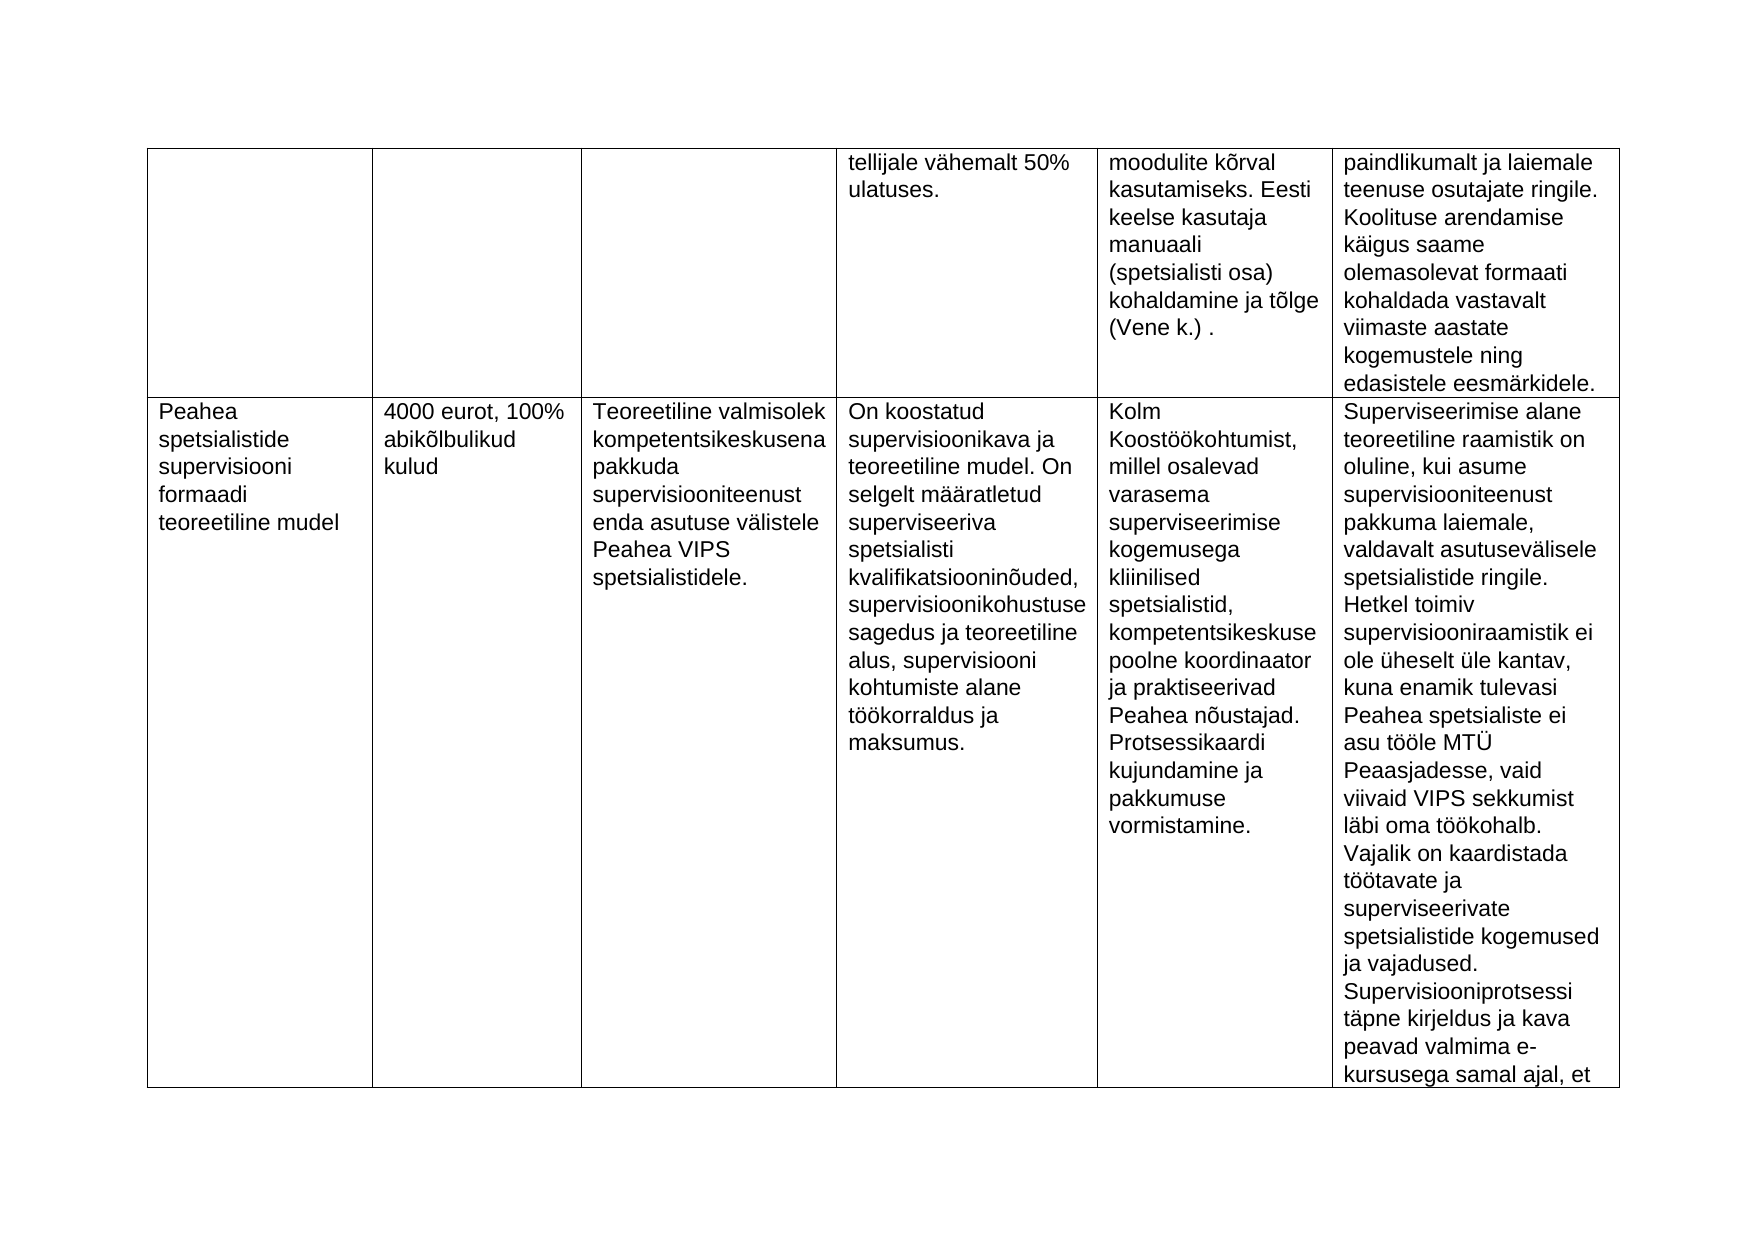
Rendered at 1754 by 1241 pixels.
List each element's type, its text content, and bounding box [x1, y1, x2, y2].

table_cell Teoreetiline valmisolek kompetentsikeskusena pakkuda supervisiooniteenust enda asutuse välistele Peahea VIPS spetsialistidele. [582, 398, 836, 1087]
table_cell paindlikumalt ja laiemale teenuse osutajate ringile. Koolituse arendamise käigus saame olemasolevat formaati kohaldada vastavalt viimaste aastate kogemustele ning edasistele eesmärkidele. [1333, 149, 1619, 397]
table_cell [582, 149, 836, 397]
table_cell [148, 149, 372, 397]
table_cell moodulite kõrval kasutamiseks. Eesti keelse kasutaja manuaali (spetsialisti osa) kohaldamine ja tõlge (Vene k.) . [1098, 149, 1332, 397]
table_cell Superviseerimise alane teoreetiline raamistik on oluline, kui asume supervisiooniteenust pakkuma laiemale, valdavalt asutusevälisele spetsialistide ringile. Hetkel toimiv supervisiooniraamistik ei ole üheselt üle kantav, kuna enamik tulevasi Peahea spetsialiste ei asu tööle MTÜ Peaasjadesse, vaid viivaid VIPS sekkumist läbi oma töökohalb. Vajalik on kaardistada töötavate ja superviseerivate spetsialistide kogemused ja vajadused. Supervisiooniprotsessi täpne kirjeldus ja kava peavad valmima e-kursusega samal ajal, et [1333, 398, 1619, 1087]
table_cell [373, 149, 581, 397]
table_cell Kolm Koostöökohtumist, millel osalevad varasema superviseerimise kogemusega kliinilised spetsialistid, kompetentsikeskuse poolne koordinaator ja praktiseerivad Peahea nõustajad. Protsessikaardi kujundamine ja pakkumuse vormistamine. [1098, 398, 1332, 1087]
table_cell tellijale vähemalt 50% ulatuses. [837, 149, 1097, 397]
table_cell 4000 eurot, 100% abikõlbulikud kulud [373, 398, 581, 1087]
table_cell On koostatud supervisioonikava ja teoreetiline mudel. On selgelt määratletud superviseeriva spetsialisti kvalifikatsiooninõuded, supervisioonikohustuse sagedus ja teoreetiline alus, supervisiooni kohtumiste alane töökorraldus ja maksumus. [837, 398, 1097, 1087]
table_cell Peahea spetsialistide supervisiooni formaadi teoreetiline mudel [148, 398, 372, 1087]
